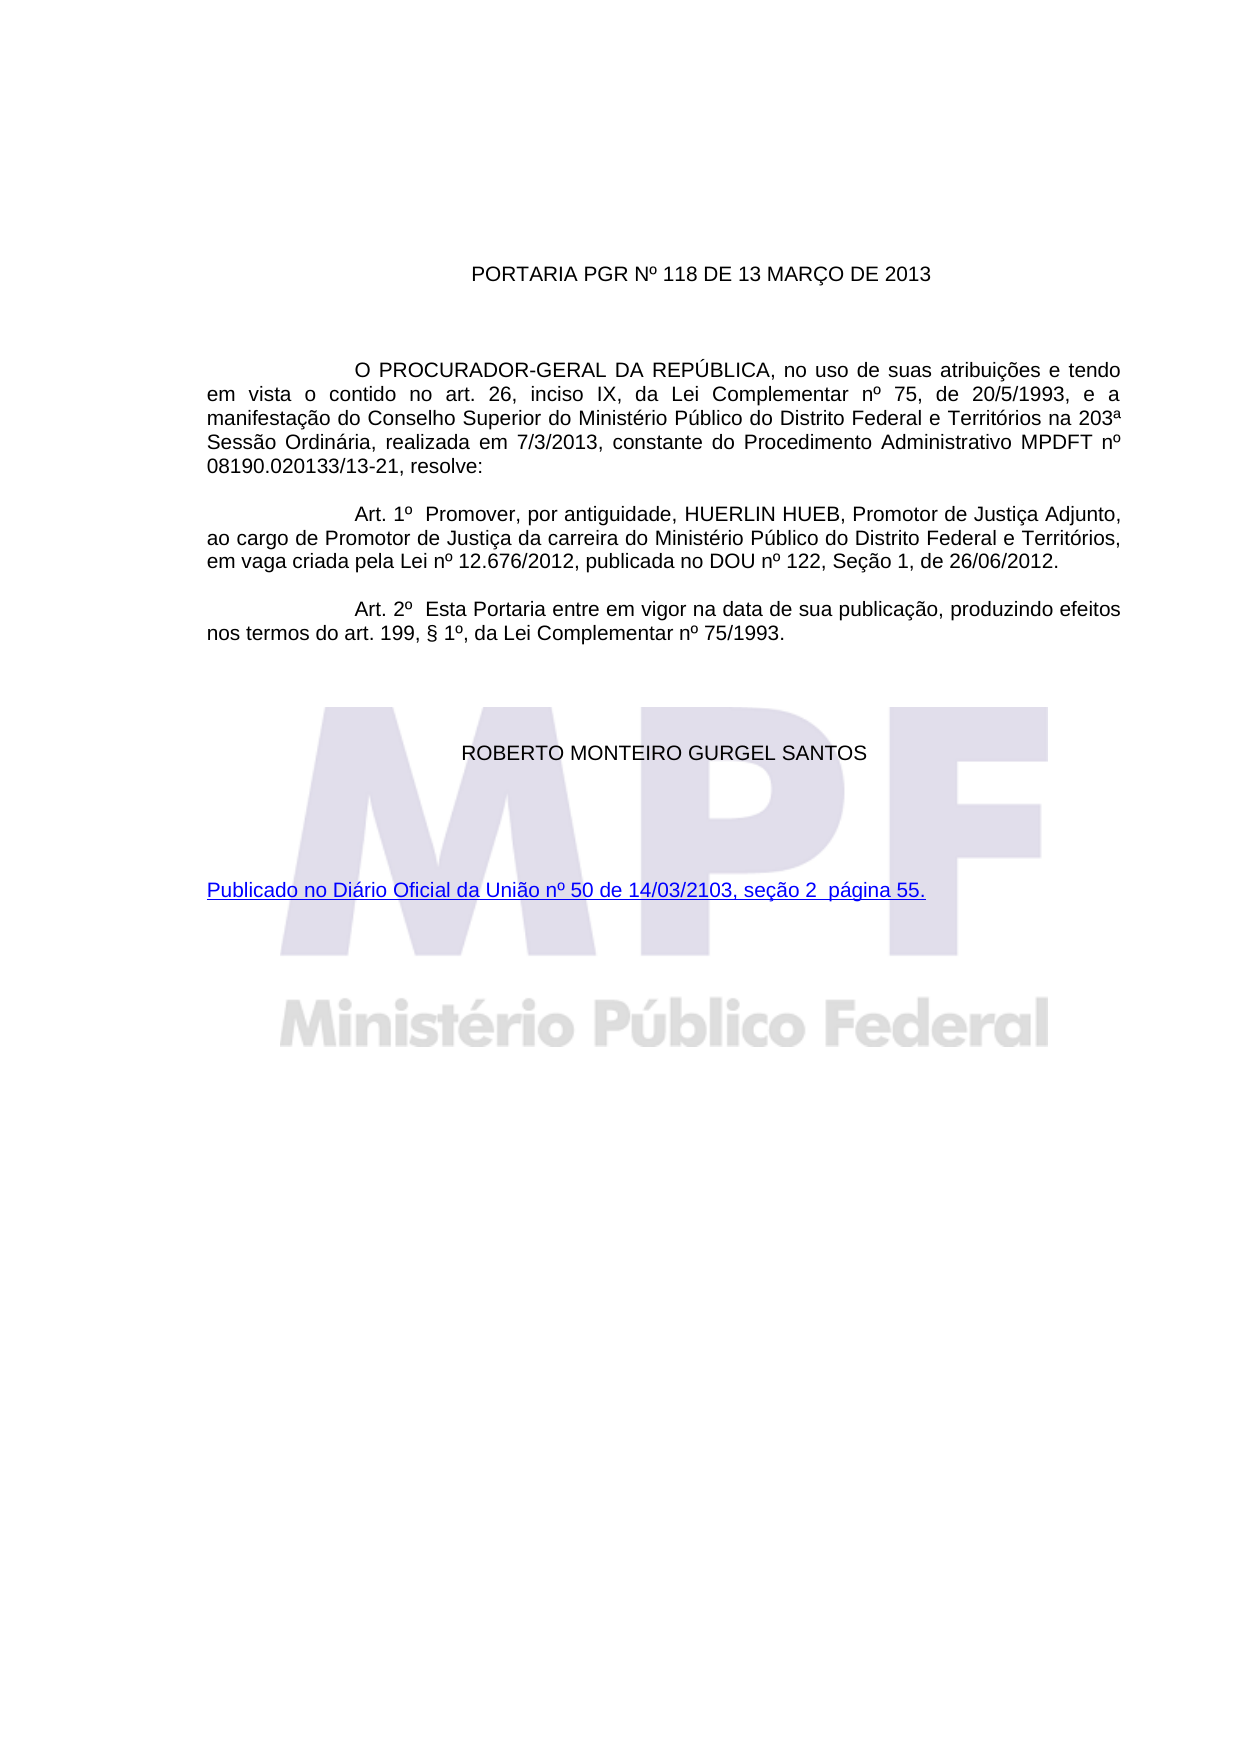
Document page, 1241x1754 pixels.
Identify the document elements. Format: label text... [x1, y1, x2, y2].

text PORTARIA PGR Nº 118 DE 13 MARÇO DE 2013 [207, 262, 1122, 286]
text Publicado no Diário Oficial da União nº 50 de 14/03/2103, seção 2 página 55. [207, 877, 1220, 902]
picture [280, 902, 1048, 1047]
text Art. 1º Promover, por antiguidade, HUERLIN HUEB, Promotor de Justiça Adjunto, ao cargo de Promotor de Justiça da carreira do Ministério Público do Distrito Federal e Territórios, em vaga criada pela Lei nº 12.676/2012, publicada no DOU nº 122, Seção 1, de 26/06/2012. [207, 501, 1122, 573]
picture [280, 707, 1048, 741]
text ROBERTO MONTEIRO GURGEL SANTOS [207, 741, 1122, 765]
text Art. 2º Esta Portaria entre em vigor na data de sua publicação, produzindo efeitos nos termos do art. 199, § 1º, da Lei Complementar nº 75/1993. [207, 597, 1122, 645]
text O PROCURADOR-GERAL DA REPÚBLICA, no uso de suas atribuições e tendo em vista o contido no art. 26, inciso IX, da Lei Complementar nº 75, de 20/5/1993, e a manifestação do Conselho Superior do Ministério Público do Distrito Federal e Territórios na 203ª Sessão Ordinária, realizada em 7/3/2013, constante do Procedimento Administrativo MPDFT nº 08190.020133/13-21, resolve: [207, 358, 1122, 477]
picture [280, 765, 1048, 877]
